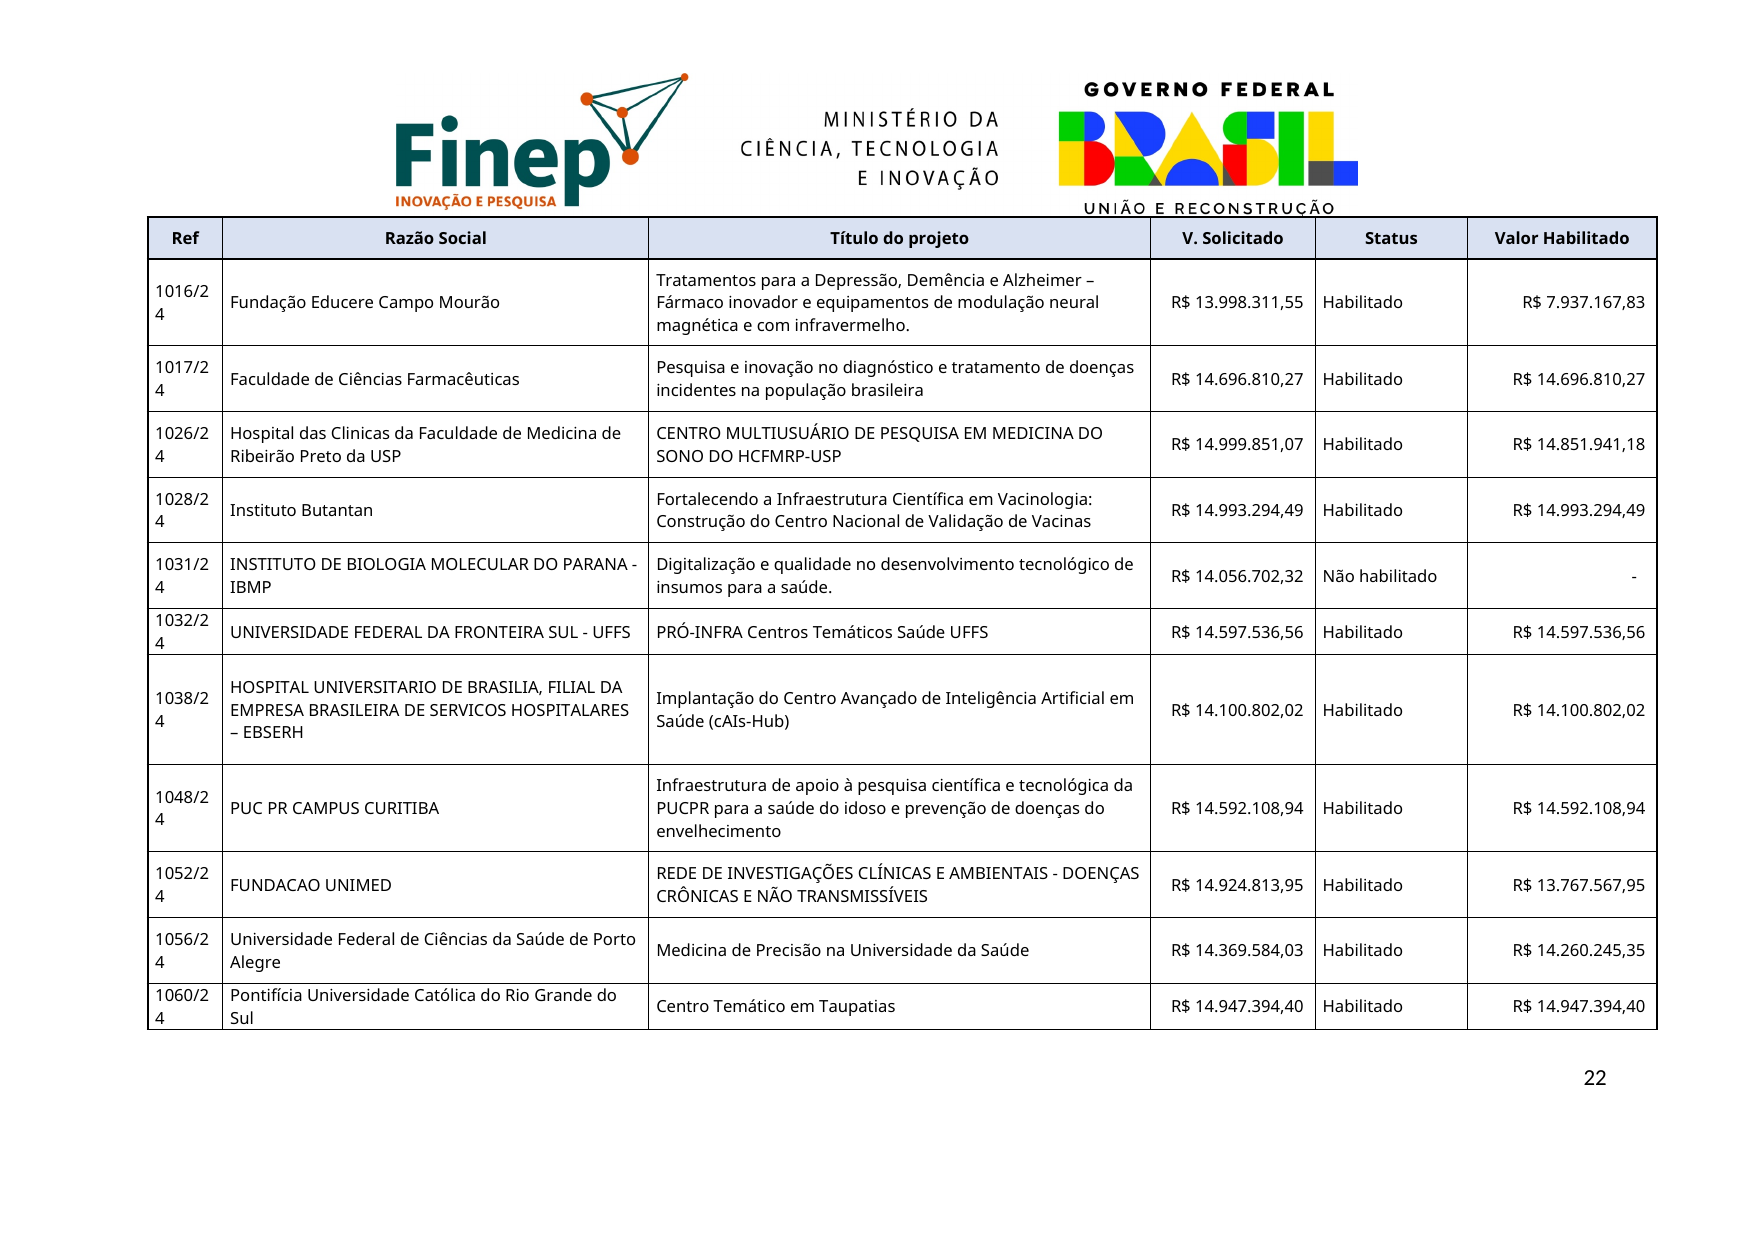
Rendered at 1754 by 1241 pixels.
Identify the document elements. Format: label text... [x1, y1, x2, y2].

table_cell R$ 14.947.394,40 [1151, 984, 1315, 1029]
table_cell Fundação Educere Campo Mourão [223, 260, 648, 345]
table_header Título do projeto [649, 218, 1150, 258]
table_cell REDE DE INVESTIGAÇÕES CLÍNICAS E AMBIENTAIS - DOENÇAS CRÔNICAS E NÃO TRANSMISSÍVEIS [649, 852, 1150, 917]
table_cell R$ 14.100.802,02 [1151, 655, 1315, 764]
table_cell Habilitado [1316, 412, 1467, 477]
table_cell 1028/24 [149, 478, 222, 542]
table_cell PUC PR CAMPUS CURITIBA [223, 765, 648, 851]
table_cell Tratamentos para a Depressão, Demência e Alzheimer – Fármaco inovador e equipamentos de modulação neural magnética e com infravermelho. [649, 260, 1150, 345]
table_cell R$ 14.696.810,27 [1151, 346, 1315, 411]
table_cell 1031/24 [149, 543, 222, 608]
table_cell Faculdade de Ciências Farmacêuticas [223, 346, 648, 411]
table_cell Instituto Butantan [223, 478, 648, 542]
table_cell HOSPITAL UNIVERSITARIO DE BRASILIA, FILIAL DA EMPRESA BRASILEIRA DE SERVICOS HOSPITALARES – EBSERH [223, 655, 648, 764]
table_cell R$ 13.998.311,55 [1151, 260, 1315, 345]
table_cell Habilitado [1316, 609, 1467, 654]
table_cell R$ 13.767.567,95 [1468, 852, 1656, 917]
table_cell Habilitado [1316, 655, 1467, 764]
table_cell R$ 14.999.851,07 [1151, 412, 1315, 477]
table_cell R$ 14.592.108,94 [1151, 765, 1315, 851]
table_cell R$ 14.947.394,40 [1468, 984, 1656, 1029]
table_cell 1048/24 [149, 765, 222, 851]
table_cell R$ 14.100.802,02 [1468, 655, 1656, 764]
table_cell Infraestrutura de apoio à pesquisa científica e tecnológica da PUCPR para a saúde do idoso e prevenção de doenças do envelhecimento [649, 765, 1150, 851]
table_cell 1016/24 [149, 260, 222, 345]
table_cell 1056/24 [149, 918, 222, 982]
table_cell INSTITUTO DE BIOLOGIA MOLECULAR DO PARANA - IBMP [223, 543, 648, 608]
table_cell Habilitado [1316, 852, 1467, 917]
table_cell 1026/24 [149, 412, 222, 477]
table_cell R$ 14.924.813,95 [1151, 852, 1315, 917]
table_cell Habilitado [1316, 346, 1467, 411]
table_cell Fortalecendo a Infraestrutura Científica em Vacinologia: Construção do Centro Nacional de Validação de Vacinas [649, 478, 1150, 542]
table_cell R$ 7.937.167,83 [1468, 260, 1656, 345]
table_header Status [1316, 218, 1467, 258]
table_cell Pesquisa e inovação no diagnóstico e tratamento de doenças incidentes na população brasileira [649, 346, 1150, 411]
table_cell 1052/24 [149, 852, 222, 917]
table_cell Implantação do Centro Avançado de Inteligência Artificial em Saúde (cAIs-Hub) [649, 655, 1150, 764]
table_header Ref [149, 218, 222, 258]
table_cell 1017/24 [149, 346, 222, 411]
table_cell Medicina de Precisão na Universidade da Saúde [649, 918, 1150, 982]
table_cell UNIVERSIDADE FEDERAL DA FRONTEIRA SUL - UFFS [223, 609, 648, 654]
table_cell Hospital das Clinicas da Faculdade de Medicina de Ribeirão Preto da USP [223, 412, 648, 477]
table_header Valor Habilitado [1468, 218, 1656, 258]
table_cell R$ 14.592.108,94 [1468, 765, 1656, 851]
table_cell R$ 14.260.245,35 [1468, 918, 1656, 982]
table_header Razão Social [223, 218, 648, 258]
table_cell - [1468, 543, 1656, 608]
table_cell Habilitado [1316, 984, 1467, 1029]
table_cell Habilitado [1316, 918, 1467, 982]
table_cell R$ 14.056.702,32 [1151, 543, 1315, 608]
table_cell Digitalização e qualidade no desenvolvimento tecnológico de insumos para a saúde. [649, 543, 1150, 608]
table_cell R$ 14.597.536,56 [1151, 609, 1315, 654]
table_cell Não habilitado [1316, 543, 1467, 608]
table_cell CENTRO MULTIUSUÁRIO DE PESQUISA EM MEDICINA DO SONO DO HCFMRP-USP [649, 412, 1150, 477]
table_cell R$ 14.993.294,49 [1151, 478, 1315, 542]
table_cell FUNDACAO UNIMED [223, 852, 648, 917]
table_cell Habilitado [1316, 260, 1467, 345]
table_cell R$ 14.696.810,27 [1468, 346, 1656, 411]
table_cell 1060/24 [149, 984, 222, 1029]
table_cell Pontifícia Universidade Católica do Rio Grande do Sul [223, 984, 648, 1029]
table_cell Habilitado [1316, 765, 1467, 851]
table_cell Centro Temático em Taupatias [649, 984, 1150, 1029]
table_cell 1038/24 [149, 655, 222, 764]
table_cell R$ 14.993.294,49 [1468, 478, 1656, 542]
table_cell R$ 14.369.584,03 [1151, 918, 1315, 982]
table_cell Habilitado [1316, 478, 1467, 542]
table_cell R$ 14.851.941,18 [1468, 412, 1656, 477]
table_cell PRÓ-INFRA Centros Temáticos Saúde UFFS [649, 609, 1150, 654]
table_cell R$ 14.597.536,56 [1468, 609, 1656, 654]
table_cell Universidade Federal de Ciências da Saúde de Porto Alegre [223, 918, 648, 982]
table_cell 1032/24 [149, 609, 222, 654]
table_header V. Solicitado [1151, 218, 1315, 258]
